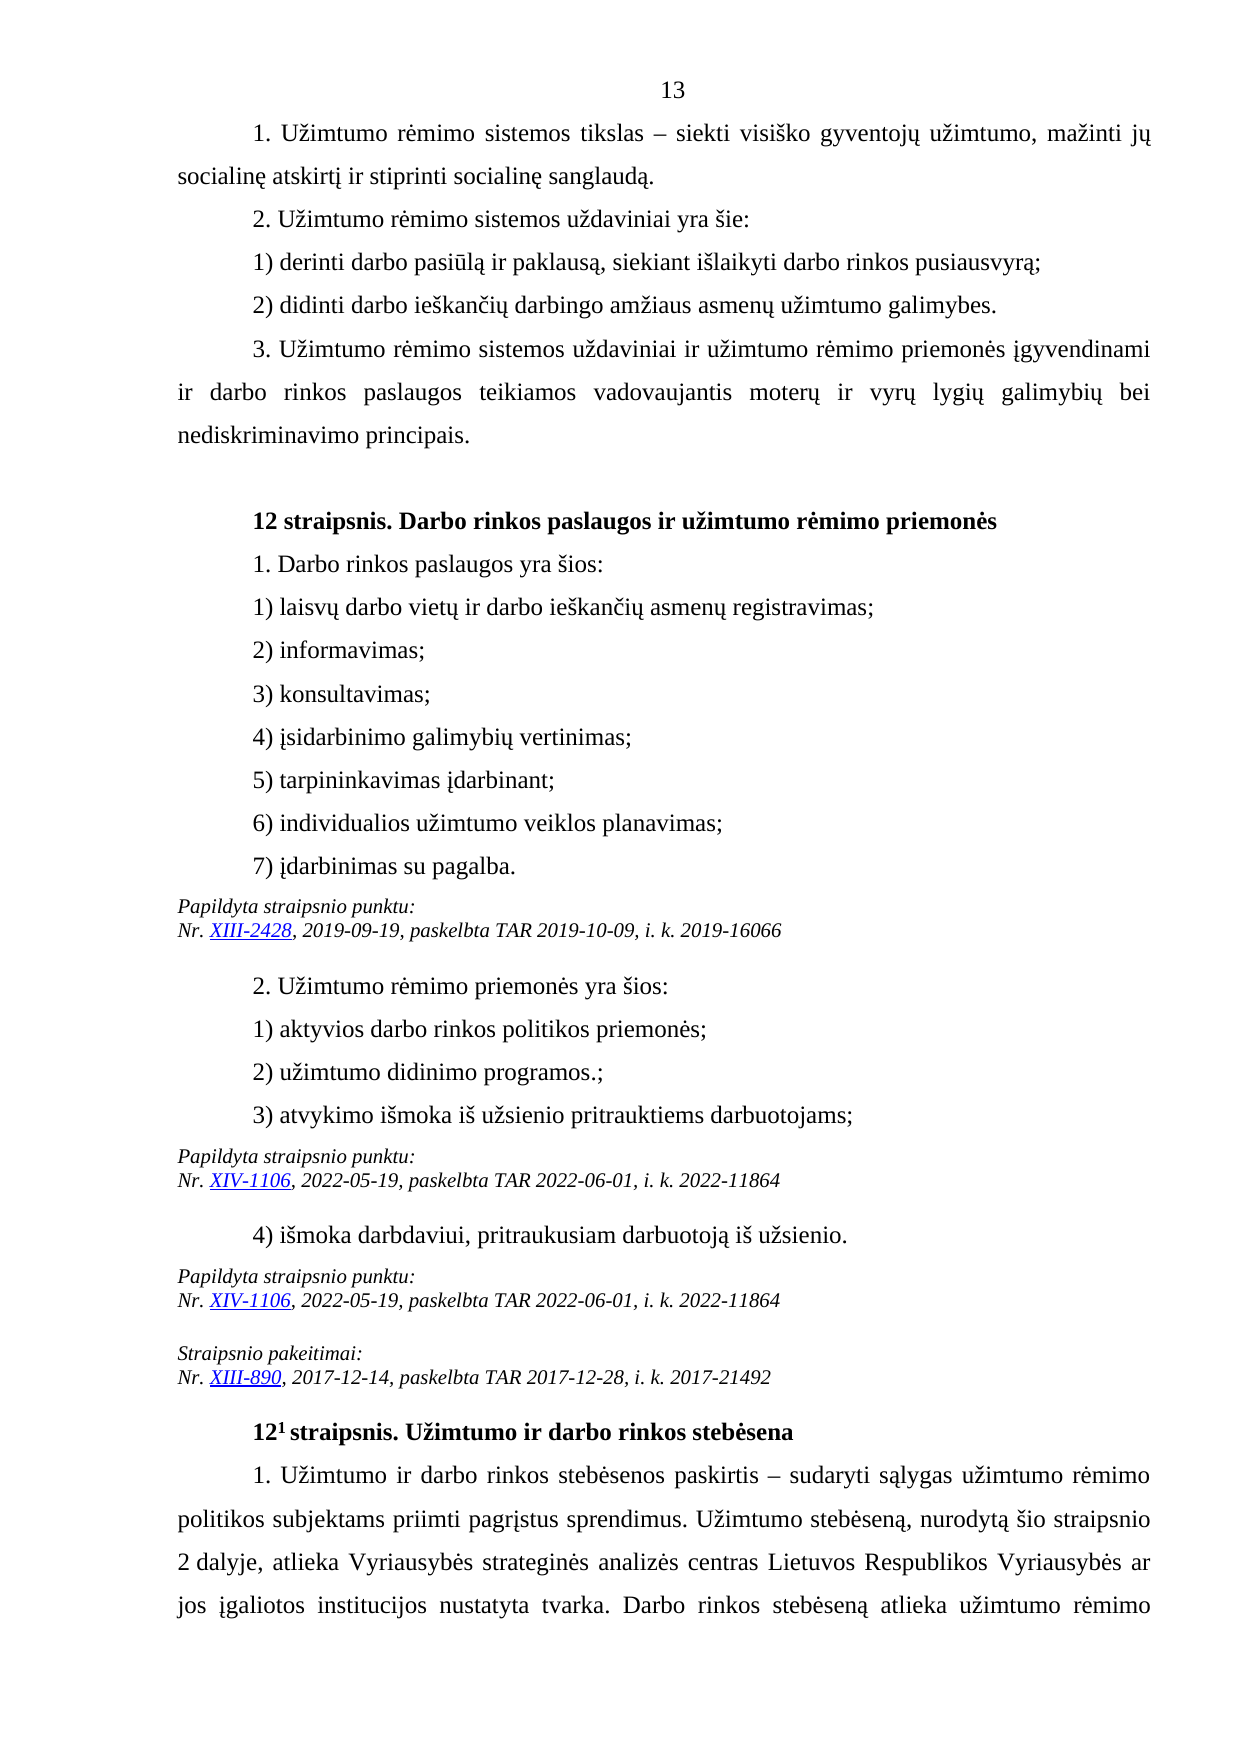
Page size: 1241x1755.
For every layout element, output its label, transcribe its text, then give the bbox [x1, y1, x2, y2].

text 2) didinti darbo ieškančių darbingo amžiaus asmenų užimtumo galimybes. [177, 291, 1152, 319]
text 12 straipsnis. Darbo rinkos paslaugos ir užimtumo rėmimo priemonės [177, 506, 1152, 535]
text 3) konsultavimas; [177, 679, 1152, 707]
text 1. Darbo rinkos paslaugos yra šios: [177, 549, 1152, 578]
text 6) individualios užimtumo veiklos planavimas; [177, 808, 1152, 837]
text 2) informavimas; [177, 636, 1152, 664]
text 7) įdarbinimas su pagalba. [177, 851, 1152, 880]
text Straipsnio pakeitimai: [177, 1341, 1152, 1365]
text Nr. XIII-890, 2017-12-14, paskelbta TAR 2017-12-28, i. k. 2017-21492 [177, 1365, 1152, 1389]
text Papildyta straipsnio punktu: [177, 894, 1152, 918]
text Nr. XIV-1106, 2022-05-19, paskelbta TAR 2022-06-01, i. k. 2022-11864 [177, 1288, 1152, 1312]
text 2) užimtumo didinimo programos.; [177, 1057, 1152, 1086]
text 1) aktyvios darbo rinkos politikos priemonės; [177, 1014, 1152, 1043]
text 2. Užimtumo rėmimo sistemos uždaviniai yra šie: [177, 204, 1152, 233]
text Nr. XIII-2428, 2019-09-19, paskelbta TAR 2019-10-09, i. k. 2019-16066 [177, 918, 1152, 942]
text 3) atvykimo išmoka iš užsienio pritrauktiems darbuotojams; [177, 1101, 1152, 1129]
text 1) laisvų darbo vietų ir darbo ieškančių asmenų registravimas; [177, 592, 1152, 621]
text 1. Užimtumo ir darbo rinkos stebėsenos paskirtis – sudaryti sąlygas užimtumo rėmimo politikos subjektams priimti pagrįstus sprendimus. Užimtumo stebėseną, nurodytą šio straipsnio 2 dalyje, atlieka Vyriausybės strateginės analizės centras Lietuvos Respublikos Vyriausybės ar jos įgaliotos institucijos nustatyta tvarka. Darbo rinkos stebėseną atlieka užimtumo rėmimo [177, 1461, 1152, 1619]
text 4) įsidarbinimo galimybių vertinimas; [177, 722, 1152, 751]
text 121 straipsnis. Užimtumo ir darbo rinkos stebėsena [177, 1417, 1152, 1446]
text 1) derinti darbo pasiūlą ir paklausą, siekiant išlaikyti darbo rinkos pusiausvyrą; [177, 247, 1152, 276]
text Nr. XIV-1106, 2022-05-19, paskelbta TAR 2022-06-01, i. k. 2022-11864 [177, 1168, 1152, 1192]
text 3. Užimtumo rėmimo sistemos uždaviniai ir užimtumo rėmimo priemonės įgyvendinami ir darbo rinkos paslaugos teikiamos vadovaujantis moterų ir vyrų lygių galimybių bei nediskriminavimo principais. [177, 334, 1152, 449]
text 4) išmoka darbdaviui, pritraukusiam darbuotoją iš užsienio. [177, 1221, 1152, 1249]
text 2. Užimtumo rėmimo priemonės yra šios: [177, 971, 1152, 1000]
text 5) tarpininkavimas įdarbinant; [177, 765, 1152, 794]
text Papildyta straipsnio punktu: [177, 1264, 1152, 1288]
text Papildyta straipsnio punktu: [177, 1144, 1152, 1168]
text 1. Užimtumo rėmimo sistemos tikslas – siekti visiško gyventojų užimtumo, mažinti jų socialinę atskirtį ir stiprinti socialinę sanglaudą. [177, 118, 1152, 190]
